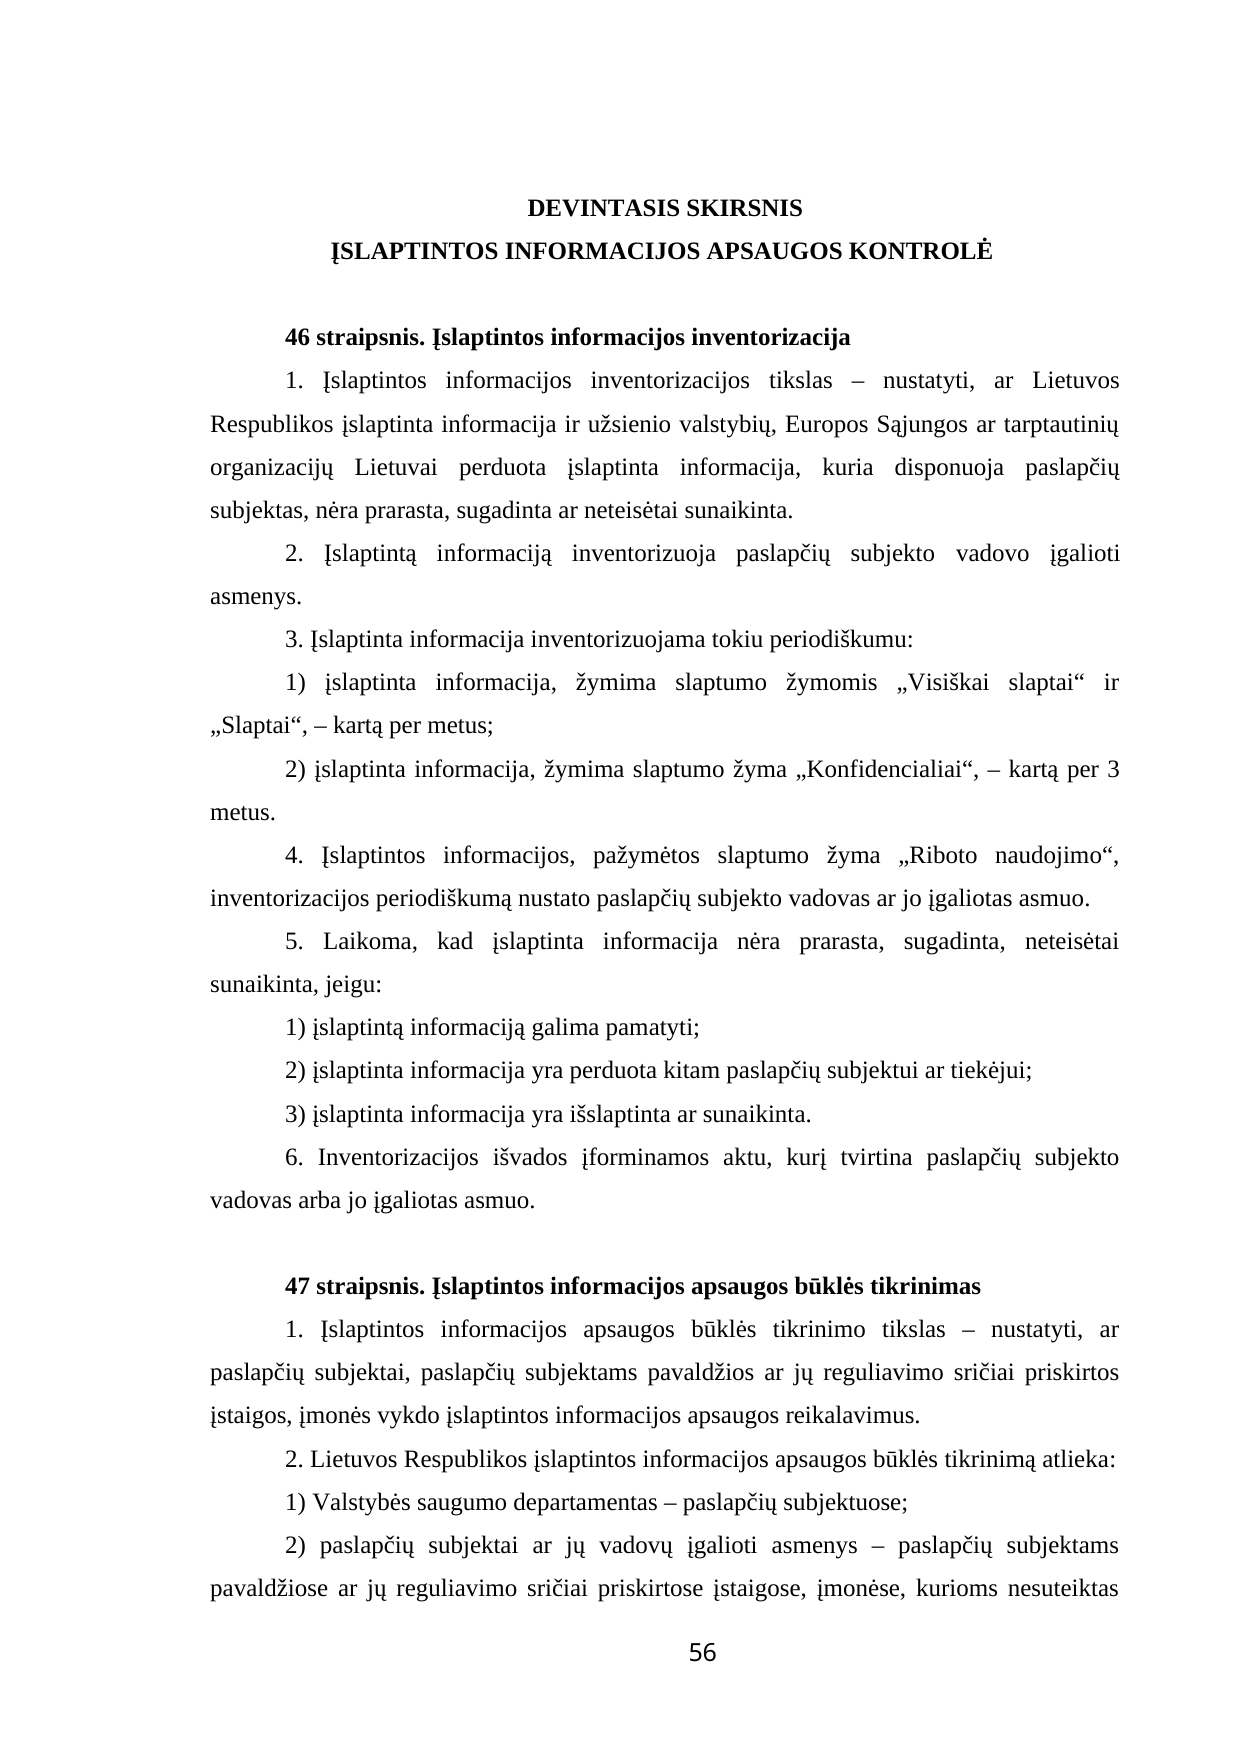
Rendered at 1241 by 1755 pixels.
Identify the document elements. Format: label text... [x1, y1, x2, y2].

text 1) Valstybės saugumo departamentas – paslapčių subjektuose; [210, 1487, 1120, 1516]
text 6. Inventorizacijos išvados įforminamos aktu, kurį tvirtina paslapčių subjekto vadovas arba jo įgaliotas asmuo. [210, 1142, 1120, 1214]
text 2) įslaptinta informacija, žymima slaptumo žyma „Konfidencialiai“, – kartą per 3 metus. [210, 754, 1120, 826]
text 2) paslapčių subjektai ar jų vadovų įgalioti asmenys – paslapčių subjektams pavaldžiose ar jų reguliavimo sričiai priskirtose įstaigose, įmonėse, kurioms nesuteiktas [210, 1530, 1120, 1602]
text 2) įslaptinta informacija yra perduota kitam paslapčių subjektui ar tiekėjui; [210, 1056, 1120, 1084]
text 3. Įslaptinta informacija inventorizuojama tokiu periodiškumu: [210, 624, 1120, 653]
text 1) įslaptinta informacija, žymima slaptumo žymomis „Visiškai slaptai“ ir „Slaptai“, – kartą per metus; [210, 667, 1120, 739]
text 1) įslaptintą informaciją galima pamatyti; [210, 1012, 1120, 1041]
text 5. Laikoma, kad įslaptinta informacija nėra prarasta, sugadinta, neteisėtai sunaikinta, jeigu: [210, 926, 1120, 998]
text 3) įslaptinta informacija yra išslaptinta ar sunaikinta. [210, 1099, 1120, 1127]
text 47 straipsnis. Įslaptintos informacijos apsaugos būklės tikrinimas [210, 1271, 1120, 1300]
text DEVINTASIS SKIRSNIS [210, 193, 1120, 222]
text 1. Įslaptintos informacijos inventorizacijos tikslas – nustatyti, ar Lietuvos Respublikos įslaptinta informacija ir užsienio valstybių, Europos Sąjungos ar tarptautinių organizacijų Lietuvai perduota įslaptinta informacija, kuria disponuoja paslapčių subjektas, nėra prarasta, sugadinta ar neteisėtai sunaikinta. [210, 366, 1120, 524]
text 1. Įslaptintos informacijos apsaugos būklės tikrinimo tikslas – nustatyti, ar paslapčių subjektai, paslapčių subjektams pavaldžios ar jų reguliavimo sričiai priskirtos įstaigos, įmonės vykdo įslaptintos informacijos apsaugos reikalavimus. [210, 1314, 1120, 1429]
text 2. Lietuvos Respublikos įslaptintos informacijos apsaugos būklės tikrinimą atlieka: [210, 1444, 1120, 1472]
text 4. Įslaptintos informacijos, pažymėtos slaptumo žyma „Riboto naudojimo“, inventorizacijos periodiškumą nustato paslapčių subjekto vadovas ar jo įgaliotas asmuo. [210, 840, 1120, 912]
text ĮSLAPTINTOS INFORMACIJOS APSAUGOS KONTROLĖ [210, 236, 1120, 265]
text 2. Įslaptintą informaciją inventorizuoja paslapčių subjekto vadovo įgalioti asmenys. [210, 538, 1120, 610]
text 46 straipsnis. Įslaptintos informacijos inventorizacija [210, 322, 1120, 351]
